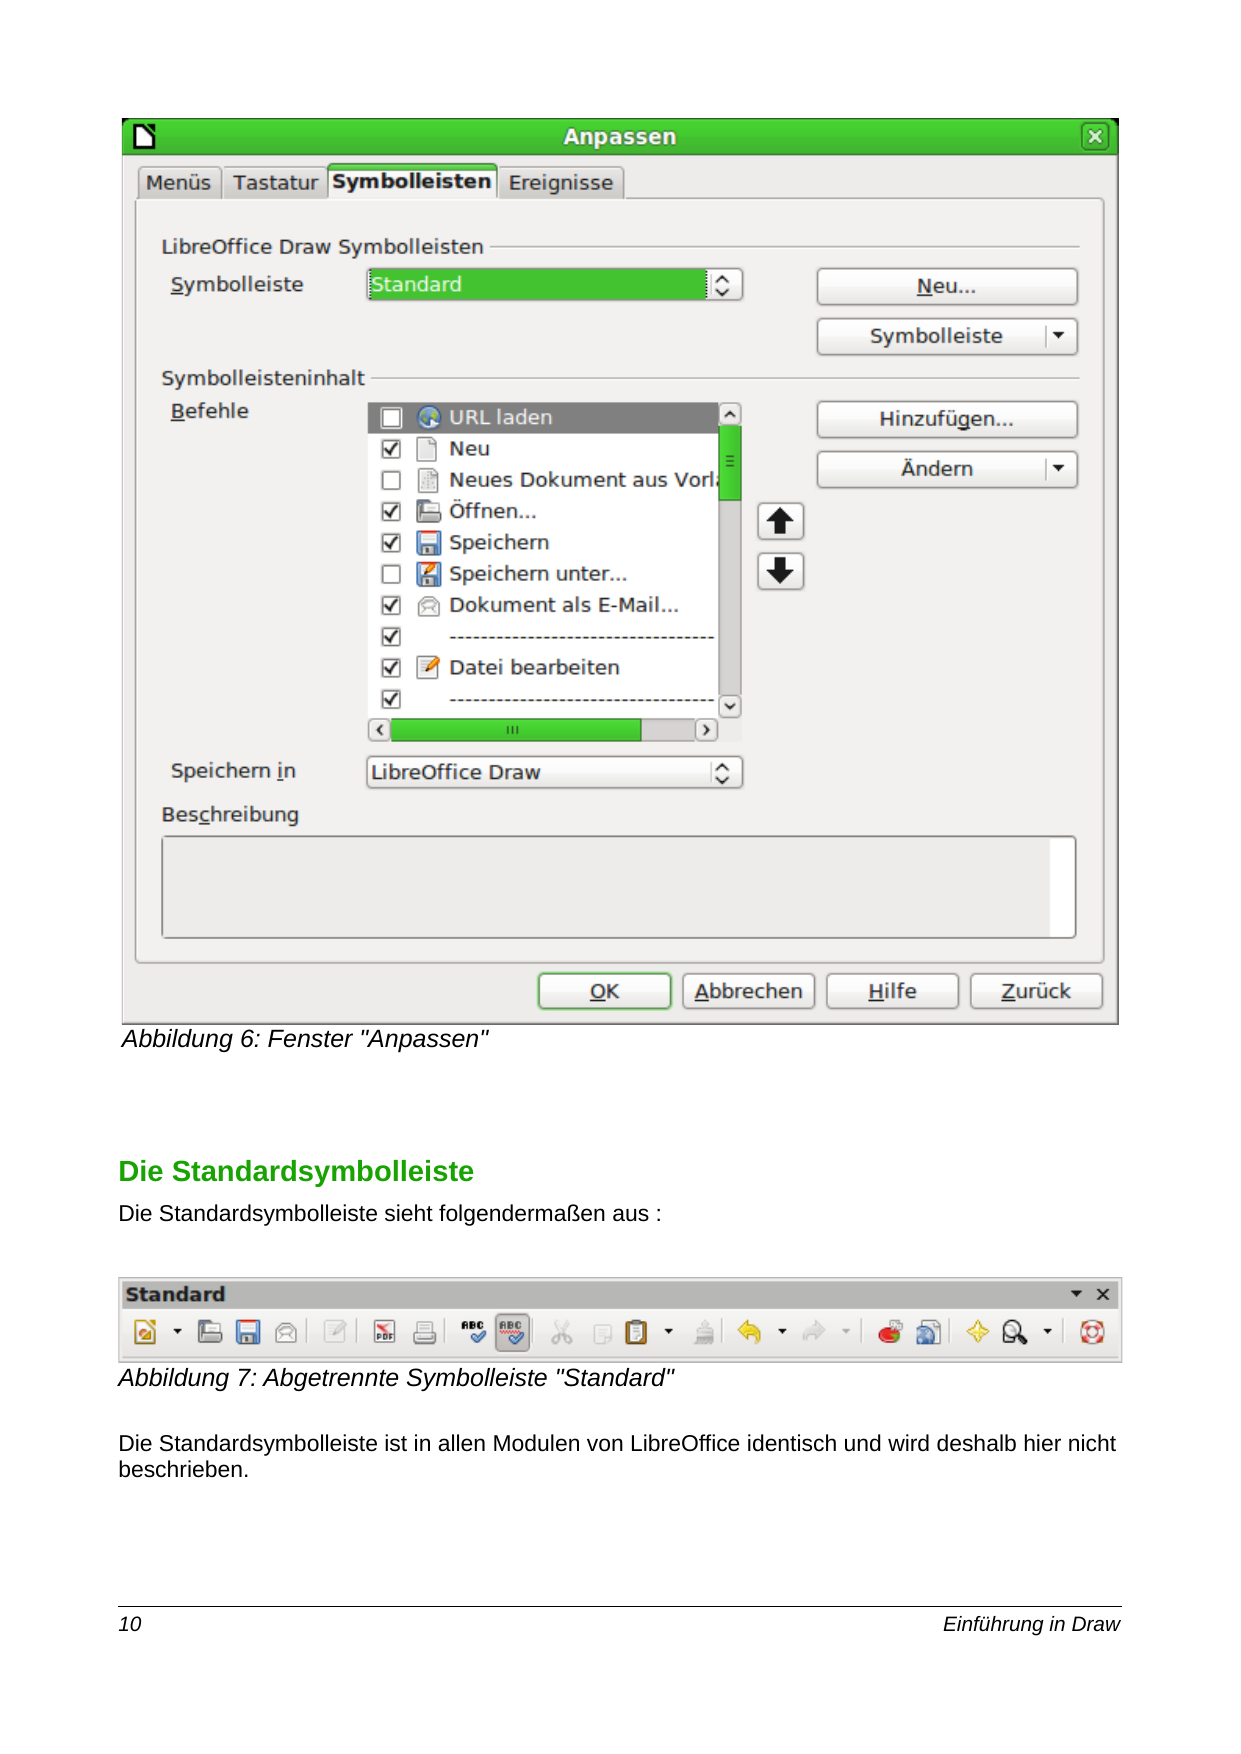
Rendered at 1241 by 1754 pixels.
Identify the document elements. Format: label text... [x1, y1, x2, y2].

subtitle Die Standardsymbolleiste [118, 1154, 1122, 1187]
text Die Standardsymbolleiste sieht folgendermaßen aus : [118, 1200, 1122, 1226]
picture [118, 1277, 1123, 1363]
text Die Standardsymbolleiste ist in allen Modulen von LibreOffice identisch und wird deshalb hier nicht beschrieben. [118, 1430, 1122, 1483]
text Abbildung 6: Fenster "Anpassen" [122, 1025, 1118, 1053]
text Abbildung 7: Abgetrennte Symbolleiste "Standard" [118, 1363, 1122, 1391]
picture [121, 118, 1119, 1025]
